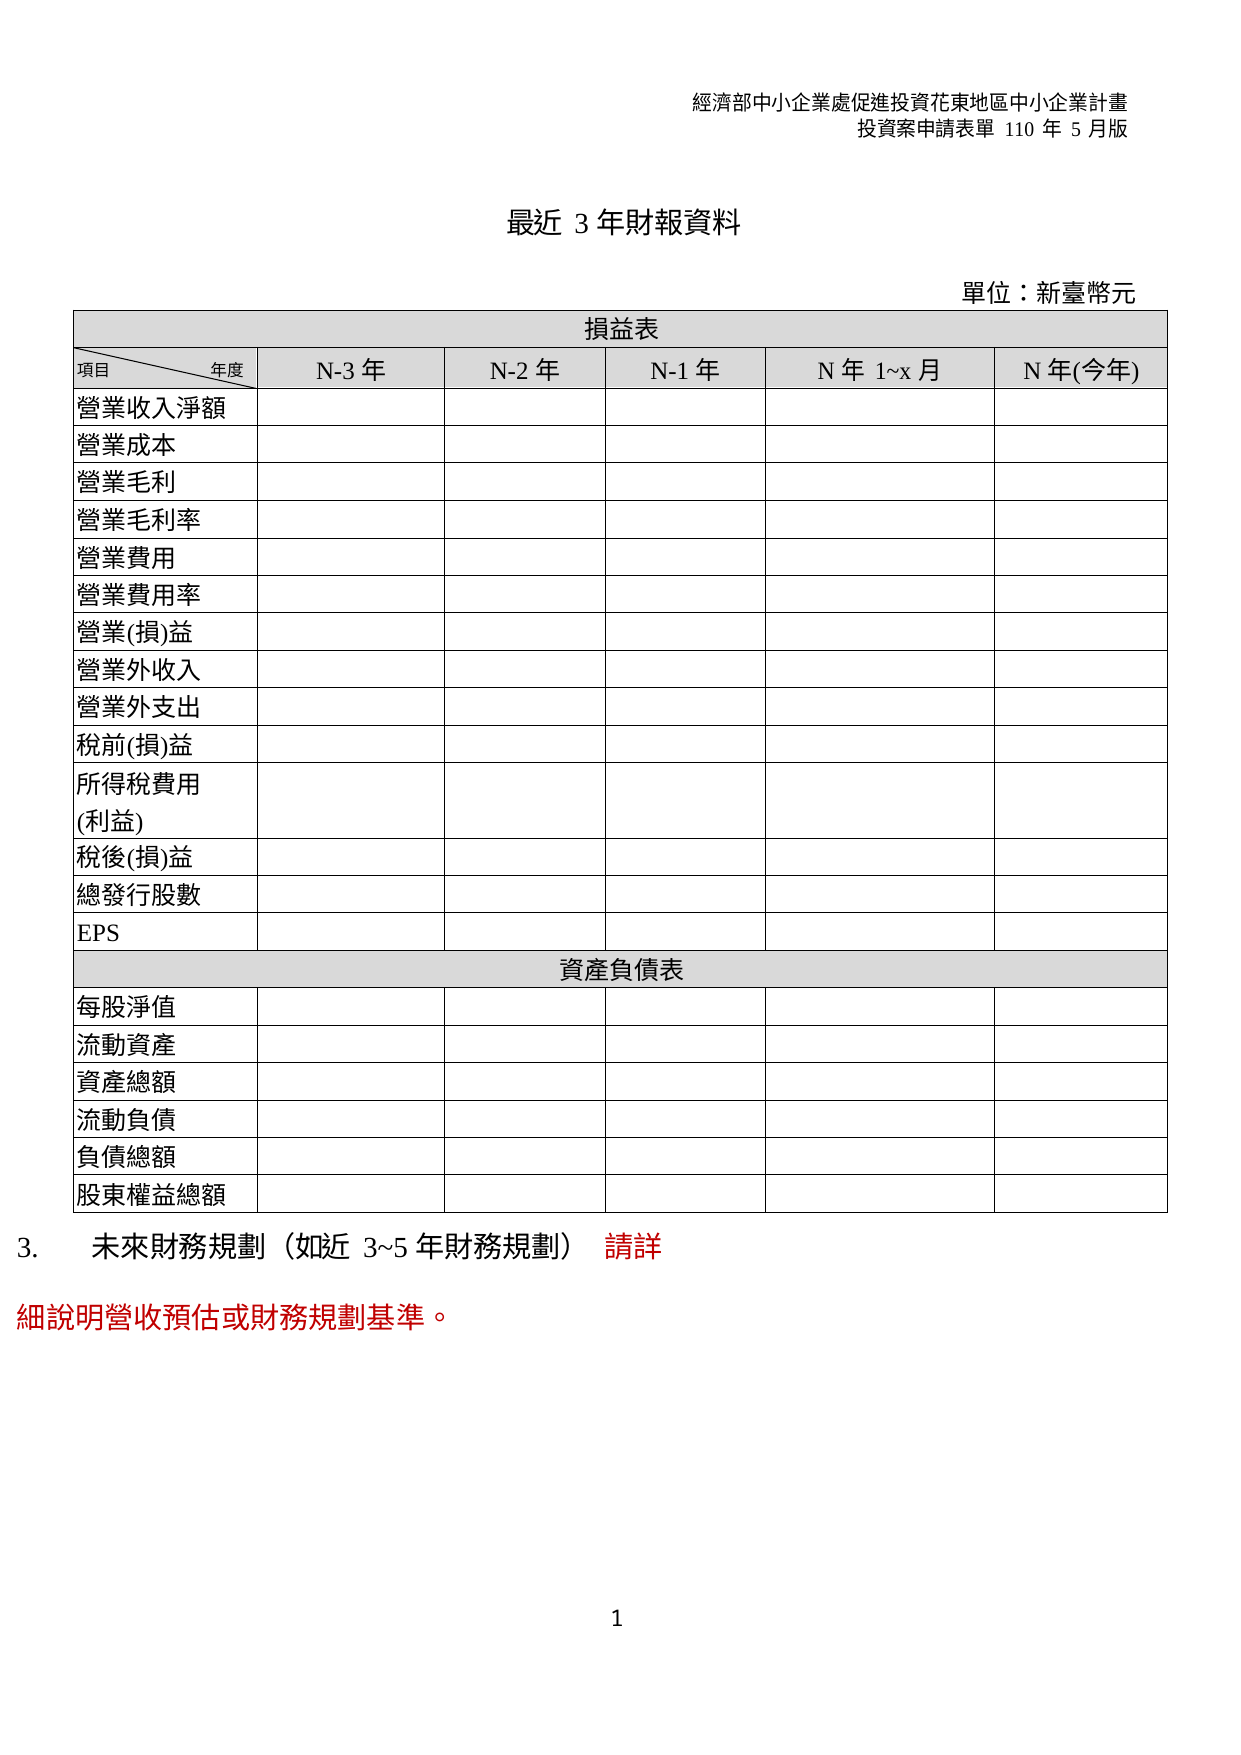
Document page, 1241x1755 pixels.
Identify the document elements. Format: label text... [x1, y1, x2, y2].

table_cell [995, 613, 1167, 650]
table_cell [766, 688, 994, 724]
table_cell [606, 463, 765, 500]
table_cell [445, 1175, 605, 1212]
table_cell 營業費用率 [74, 576, 257, 612]
table_cell [606, 1175, 765, 1212]
table_cell [445, 1063, 605, 1099]
table_cell [766, 463, 994, 500]
table_cell N-2 年 [445, 348, 605, 387]
table_cell N-1 年 [606, 348, 765, 387]
table_cell [766, 613, 994, 650]
table_cell 負債總額 [74, 1138, 257, 1174]
table_cell [766, 501, 994, 537]
table_cell 每股淨值 [74, 988, 257, 1025]
table_cell [258, 913, 444, 950]
table_cell [445, 501, 605, 537]
table_cell [445, 988, 605, 1025]
table_cell [445, 613, 605, 650]
table_cell [766, 839, 994, 875]
table_cell [445, 576, 605, 612]
table_cell [995, 726, 1167, 762]
table_cell [258, 539, 444, 575]
table_cell [606, 839, 765, 875]
table_cell [606, 988, 765, 1025]
table_cell 資產負債表 [74, 951, 1167, 987]
table_cell [258, 651, 444, 687]
table_cell 流動資產 [74, 1026, 257, 1062]
table_cell [766, 389, 994, 425]
table_cell [258, 1101, 444, 1137]
table_cell [766, 876, 994, 912]
table_cell [995, 501, 1167, 537]
table_cell 營業毛利 [74, 463, 257, 500]
table_cell 營業外支出 [74, 688, 257, 724]
table_cell [258, 726, 444, 762]
table_cell [995, 1063, 1167, 1099]
table_cell [606, 613, 765, 650]
text 單位：新臺幣元 [17, 273, 1136, 309]
table_cell [606, 1138, 765, 1174]
table_cell [766, 726, 994, 762]
table_cell [258, 876, 444, 912]
table_cell [258, 763, 444, 837]
table_cell N 年 1~x 月 [766, 348, 994, 387]
table_cell [766, 1026, 994, 1062]
table_cell [995, 539, 1167, 575]
table_cell 營業收入淨額 [74, 389, 257, 425]
table_cell [766, 1101, 994, 1137]
table_cell [445, 1138, 605, 1174]
table_cell [606, 876, 765, 912]
table_cell [995, 763, 1167, 837]
table_cell [995, 1026, 1167, 1062]
table_cell [258, 1138, 444, 1174]
table_cell [995, 426, 1167, 462]
table_cell [606, 1026, 765, 1062]
table_cell [258, 1175, 444, 1212]
table_cell 營業毛利率 [74, 501, 257, 537]
table_cell 營業費用 [74, 539, 257, 575]
table_cell [606, 539, 765, 575]
table_cell [445, 426, 605, 462]
table_cell [995, 839, 1167, 875]
text 最近 3 年財報資料 [182, 199, 1066, 242]
table_cell [995, 913, 1167, 950]
table_cell [258, 839, 444, 875]
table_cell [445, 389, 605, 425]
table_cell [258, 688, 444, 724]
table_cell [258, 613, 444, 650]
table_cell [445, 1101, 605, 1137]
table_cell 稅後(損)益 [74, 839, 257, 875]
table_cell [995, 1138, 1167, 1174]
table_cell [606, 501, 765, 537]
table_cell [258, 1063, 444, 1099]
table_cell [766, 426, 994, 462]
table_cell [766, 988, 994, 1025]
table_cell [766, 651, 994, 687]
table_cell [258, 463, 444, 500]
table_cell [766, 763, 994, 837]
table_cell [766, 576, 994, 612]
table_cell [445, 539, 605, 575]
table_cell [258, 426, 444, 462]
table_cell [766, 539, 994, 575]
table_cell [606, 576, 765, 612]
table_cell 資產總額 [74, 1063, 257, 1099]
table_cell [258, 389, 444, 425]
table_cell [606, 426, 765, 462]
table_cell [606, 651, 765, 687]
table_cell 營業成本 [74, 426, 257, 462]
table_header 損益表 [74, 311, 1167, 347]
table_cell N 年(今年) [995, 348, 1167, 387]
table_cell [445, 1026, 605, 1062]
table_cell [606, 726, 765, 762]
table_cell [766, 1063, 994, 1099]
table_cell [258, 501, 444, 537]
table_cell [995, 876, 1167, 912]
table_cell N-3 年 [258, 348, 444, 387]
table_cell [606, 913, 765, 950]
table_cell [445, 463, 605, 500]
list 未來財務規劃（如近 3~5 年財務規劃） 請詳細說明營收預估或財務規劃基準。 [17, 1224, 684, 1337]
table_cell [606, 389, 765, 425]
table_cell 流動負債 [74, 1101, 257, 1137]
table_cell [606, 763, 765, 837]
table_cell [258, 1026, 444, 1062]
table_cell [445, 726, 605, 762]
table_cell 所得稅費用 (利益) [74, 763, 257, 837]
table_cell EPS [74, 913, 257, 950]
table_cell [995, 988, 1167, 1025]
table_cell [258, 576, 444, 612]
table_cell 營業(損)益 [74, 613, 257, 650]
table_cell [445, 763, 605, 837]
table_cell [766, 1175, 994, 1212]
table_cell [995, 1175, 1167, 1212]
table_cell [445, 876, 605, 912]
table_cell [995, 389, 1167, 425]
table_cell 總發行股數 [74, 876, 257, 912]
table_cell [995, 1101, 1167, 1137]
table_cell [995, 463, 1167, 500]
table_cell [606, 1063, 765, 1099]
table_cell [606, 1101, 765, 1137]
table_cell [766, 913, 994, 950]
table_cell [445, 839, 605, 875]
table_cell [606, 688, 765, 724]
table_cell [995, 651, 1167, 687]
table_cell [445, 651, 605, 687]
table_cell 股東權益總額 [74, 1175, 257, 1212]
table_cell [995, 688, 1167, 724]
table_cell 營業外收入 [74, 651, 257, 687]
table_cell [445, 688, 605, 724]
table_cell [445, 913, 605, 950]
table_cell [766, 1138, 994, 1174]
table_cell 稅前(損)益 [74, 726, 257, 762]
table_cell [258, 988, 444, 1025]
table_cell [995, 576, 1167, 612]
